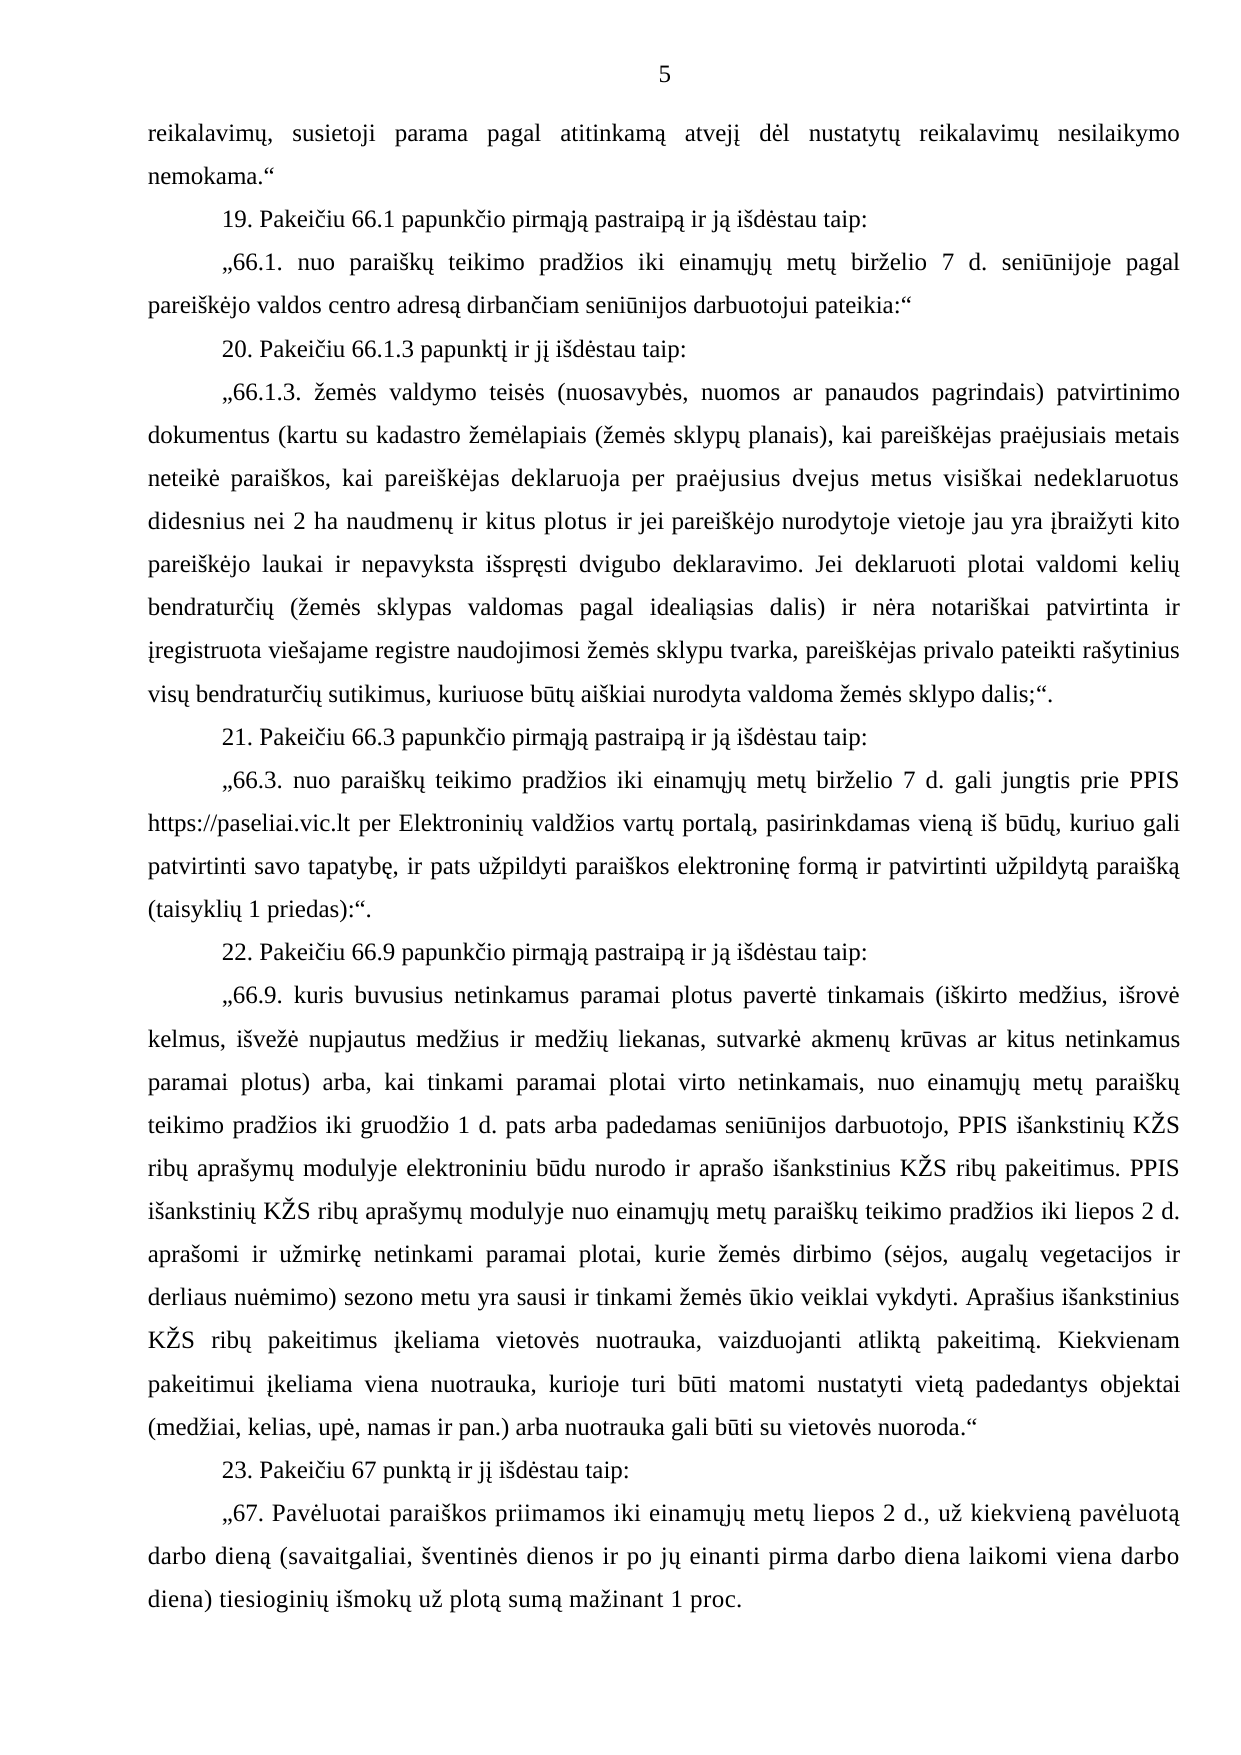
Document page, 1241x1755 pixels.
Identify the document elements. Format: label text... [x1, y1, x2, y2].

text „66.1. nuo paraiškų teikimo pradžios iki einamųjų metų birželio 7 d. seniūnijoje pagal pareiškėjo valdos centro adresą dirbančiam seniūnijos darbuotojui pateikia:“ [148, 247, 1181, 319]
text 20. Pakeičiu 66.1.3 papunktį ir jį išdėstau taip: [222, 334, 1181, 362]
text reikalavimų, susietoji parama pagal atitinkamą atvejį dėl nustatytų reikalavimų nesilaikymo nemokama.“ [148, 118, 1181, 190]
text „66.3. nuo paraiškų teikimo pradžios iki einamųjų metų birželio 7 d. gali jungtis prie PPIS https://paseliai.vic.lt per Elektroninių valdžios vartų portalą, pasirinkdamas vieną iš būdų, kuriuo gali patvirtinti savo tapatybę, ir pats užpildyti paraiškos elektroninę formą ir patvirtinti užpildytą paraišką (taisyklių 1 priedas):“. [148, 765, 1181, 923]
text 22. Pakeičiu 66.9 papunkčio pirmąją pastraipą ir ją išdėstau taip: [222, 937, 1181, 966]
text „67. Pavėluotai paraiškos priimamos iki einamųjų metų liepos 2 d., už kiekvieną pavėluotą darbo dieną (savaitgaliai, šventinės dienos ir po jų einanti pirma darbo diena laikomi viena darbo diena) tiesioginių išmokų už plotą sumą mažinant 1 proc. [148, 1498, 1181, 1613]
text 23. Pakeičiu 67 punktą ir jį išdėstau taip: [222, 1455, 1181, 1484]
text „66.9. kuris buvusius netinkamus paramai plotus pavertė tinkamais (iškirto medžius, išrovė kelmus, išvežė nupjautus medžius ir medžių liekanas, sutvarkė akmenų krūvas ar kitus netinkamus paramai plotus) arba, kai tinkami paramai plotai virto netinkamais, nuo einamųjų metų paraiškų teikimo pradžios iki gruodžio 1 d. pats arba padedamas seniūnijos darbuotojo, PPIS išankstinių KŽS ribų aprašymų modulyje elektroniniu būdu nurodo ir aprašo išankstinius KŽS ribų pakeitimus. PPIS išankstinių KŽS ribų aprašymų modulyje nuo einamųjų metų paraiškų teikimo pradžios iki liepos 2 d. aprašomi ir užmirkę netinkami paramai plotai, kurie žemės dirbimo (sėjos, augalų vegetacijos ir derliaus nuėmimo) sezono metu yra sausi ir tinkami žemės ūkio veiklai vykdyti. Aprašius išankstinius KŽS ribų pakeitimus įkeliama vietovės nuotrauka, vaizduojanti atliktą pakeitimą. Kiekvienam pakeitimui įkeliama viena nuotrauka, kurioje turi būti matomi nustatyti vietą padedantys objektai (medžiai, kelias, upė, namas ir pan.) arba nuotrauka gali būti su vietovės nuoroda.“ [148, 981, 1181, 1441]
text „66.1.3. žemės valdymo teisės (nuosavybės, nuomos ar panaudos pagrindais) patvirtinimo dokumentus (kartu su kadastro žemėlapiais (žemės sklypų planais), kai pareiškėjas praėjusiais metais neteikė paraiškos, kai pareiškėjas deklaruoja per praėjusius dvejus metus visiškai nedeklaruotus didesnius nei 2 ha naudmenų ir kitus plotus ir jei pareiškėjo nurodytoje vietoje jau yra įbraižyti kito pareiškėjo laukai ir nepavyksta išspręsti dvigubo deklaravimo. Jei deklaruoti plotai valdomi kelių bendraturčių (žemės sklypas valdomas pagal idealiąsias dalis) ir nėra notariškai patvirtinta ir įregistruota viešajame registre naudojimosi žemės sklypu tvarka, pareiškėjas privalo pateikti rašytinius visų bendraturčių sutikimus, kuriuose būtų aiškiai nurodyta valdoma žemės sklypo dalis;“. [148, 377, 1181, 707]
text 19. Pakeičiu 66.1 papunkčio pirmąją pastraipą ir ją išdėstau taip: [222, 204, 1181, 233]
text 21. Pakeičiu 66.3 papunkčio pirmąją pastraipą ir ją išdėstau taip: [222, 722, 1181, 751]
